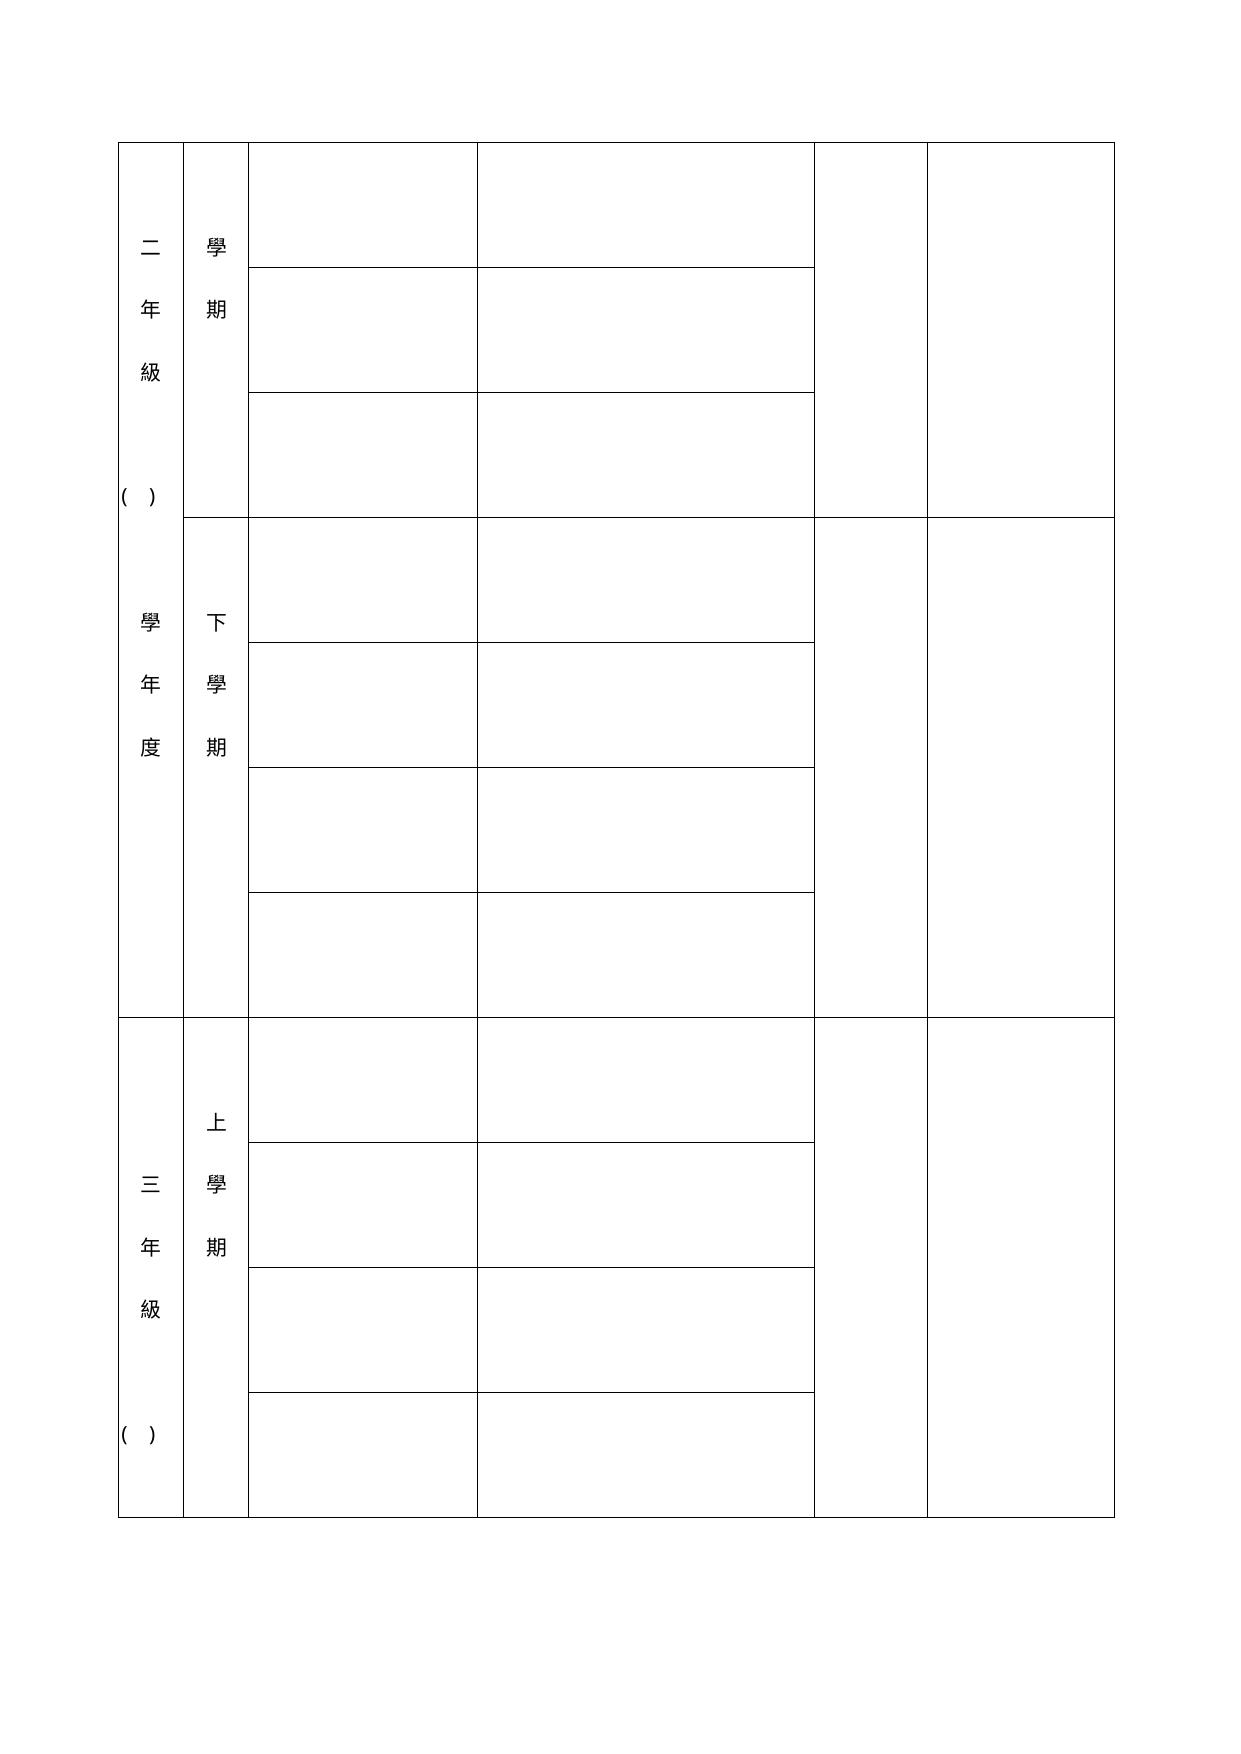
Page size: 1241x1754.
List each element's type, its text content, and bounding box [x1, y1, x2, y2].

table_cell [249, 1393, 477, 1517]
table_cell [815, 518, 927, 1017]
table_cell [478, 1018, 814, 1142]
table_cell [815, 1018, 927, 1517]
table_cell [478, 518, 814, 642]
table_cell [478, 1393, 814, 1517]
table_cell 學 期 [184, 143, 248, 517]
table_cell [478, 768, 814, 892]
table_cell 三 年 級 ( ) [119, 1018, 183, 1517]
table_cell [815, 143, 927, 517]
table_cell [249, 268, 477, 392]
table_cell 二 年 級 ( ) 學 年 度 [119, 143, 183, 1017]
table_cell [249, 518, 477, 642]
table_cell [478, 268, 814, 392]
table_cell [249, 143, 477, 267]
table_cell [478, 143, 814, 267]
table_cell [478, 393, 814, 517]
table_cell [249, 643, 477, 767]
table_cell [249, 1143, 477, 1267]
table_cell [928, 143, 1114, 517]
table_cell [249, 393, 477, 517]
table_cell 上 學 期 [184, 1018, 248, 1517]
table_cell [478, 893, 814, 1017]
table_cell [249, 893, 477, 1017]
table_cell 下 學 期 [184, 518, 248, 1017]
table_cell [478, 1143, 814, 1267]
table_cell [928, 1018, 1114, 1517]
table_cell [928, 518, 1114, 1017]
table_cell [478, 643, 814, 767]
table_cell [249, 768, 477, 892]
table_cell [249, 1268, 477, 1392]
table_cell [249, 1018, 477, 1142]
table_cell [478, 1268, 814, 1392]
